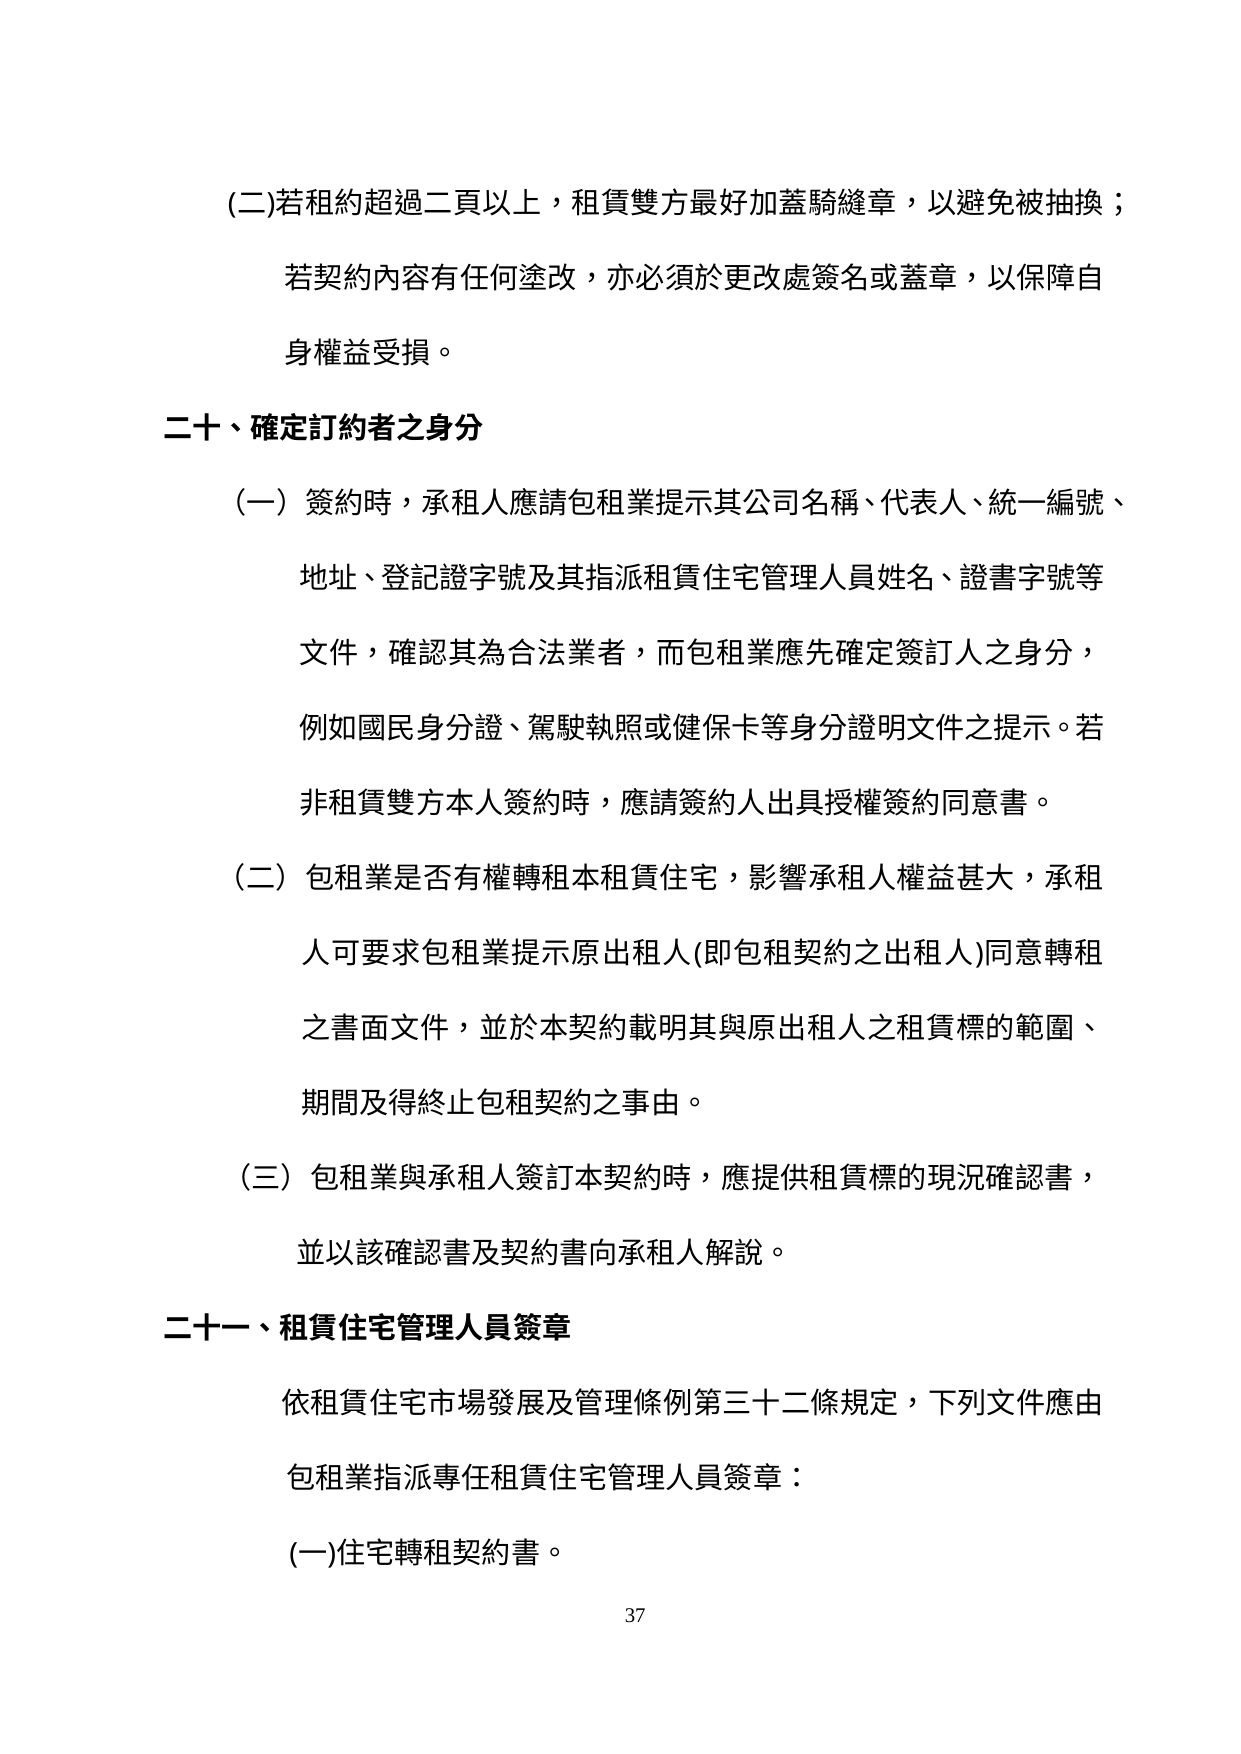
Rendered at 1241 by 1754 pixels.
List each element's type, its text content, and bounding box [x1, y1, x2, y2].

text 二十一、租賃住宅管理人員簽章 [160, 1288, 1104, 1363]
text (一)住宅轉租契約書。 [283, 1513, 1104, 1588]
text （三）包租業與承租人簽訂本契約時，應提供租賃標的現況確認書，並以該確認書及契約書向承租人解說。 [222, 1138, 1104, 1288]
text 二十、確定訂約者之身分 [160, 388, 1104, 463]
text （二）包租業是否有權轉租本租賃住宅，影響承租人權益甚大，承租人可要求包租業提示原出租人(即包租契約之出租人)同意轉租之書面文件，並於本契約載明其與原出租人之租賃標的範圍、期間及得終止包租契約之事由。 [216, 838, 1104, 1138]
text 依租賃住宅市場發展及管理條例第三十二條規定，下列文件應由包租業指派專任租賃住宅管理人員簽章： [281, 1363, 1104, 1513]
text （一）簽約時，承租人應請包租業提示其公司名稱、代表人、統一編號、地址、登記證字號及其指派租賃住宅管理人員姓名、證書字號等文件，確認其為合法業者，而包租業應先確定簽訂人之身分，例如國民身分證、駕駛執照或健保卡等身分證明文件之提示。若非租賃雙方本人簽約時，應請簽約人出具授權簽約同意書。 [217, 463, 1104, 838]
text (二)若租約超過二頁以上，租賃雙方最好加蓋騎縫章，以避免被抽換；若契約內容有任何塗改，亦必須於更改處簽名或蓋章，以保障自身權益受損。 [228, 163, 1104, 388]
